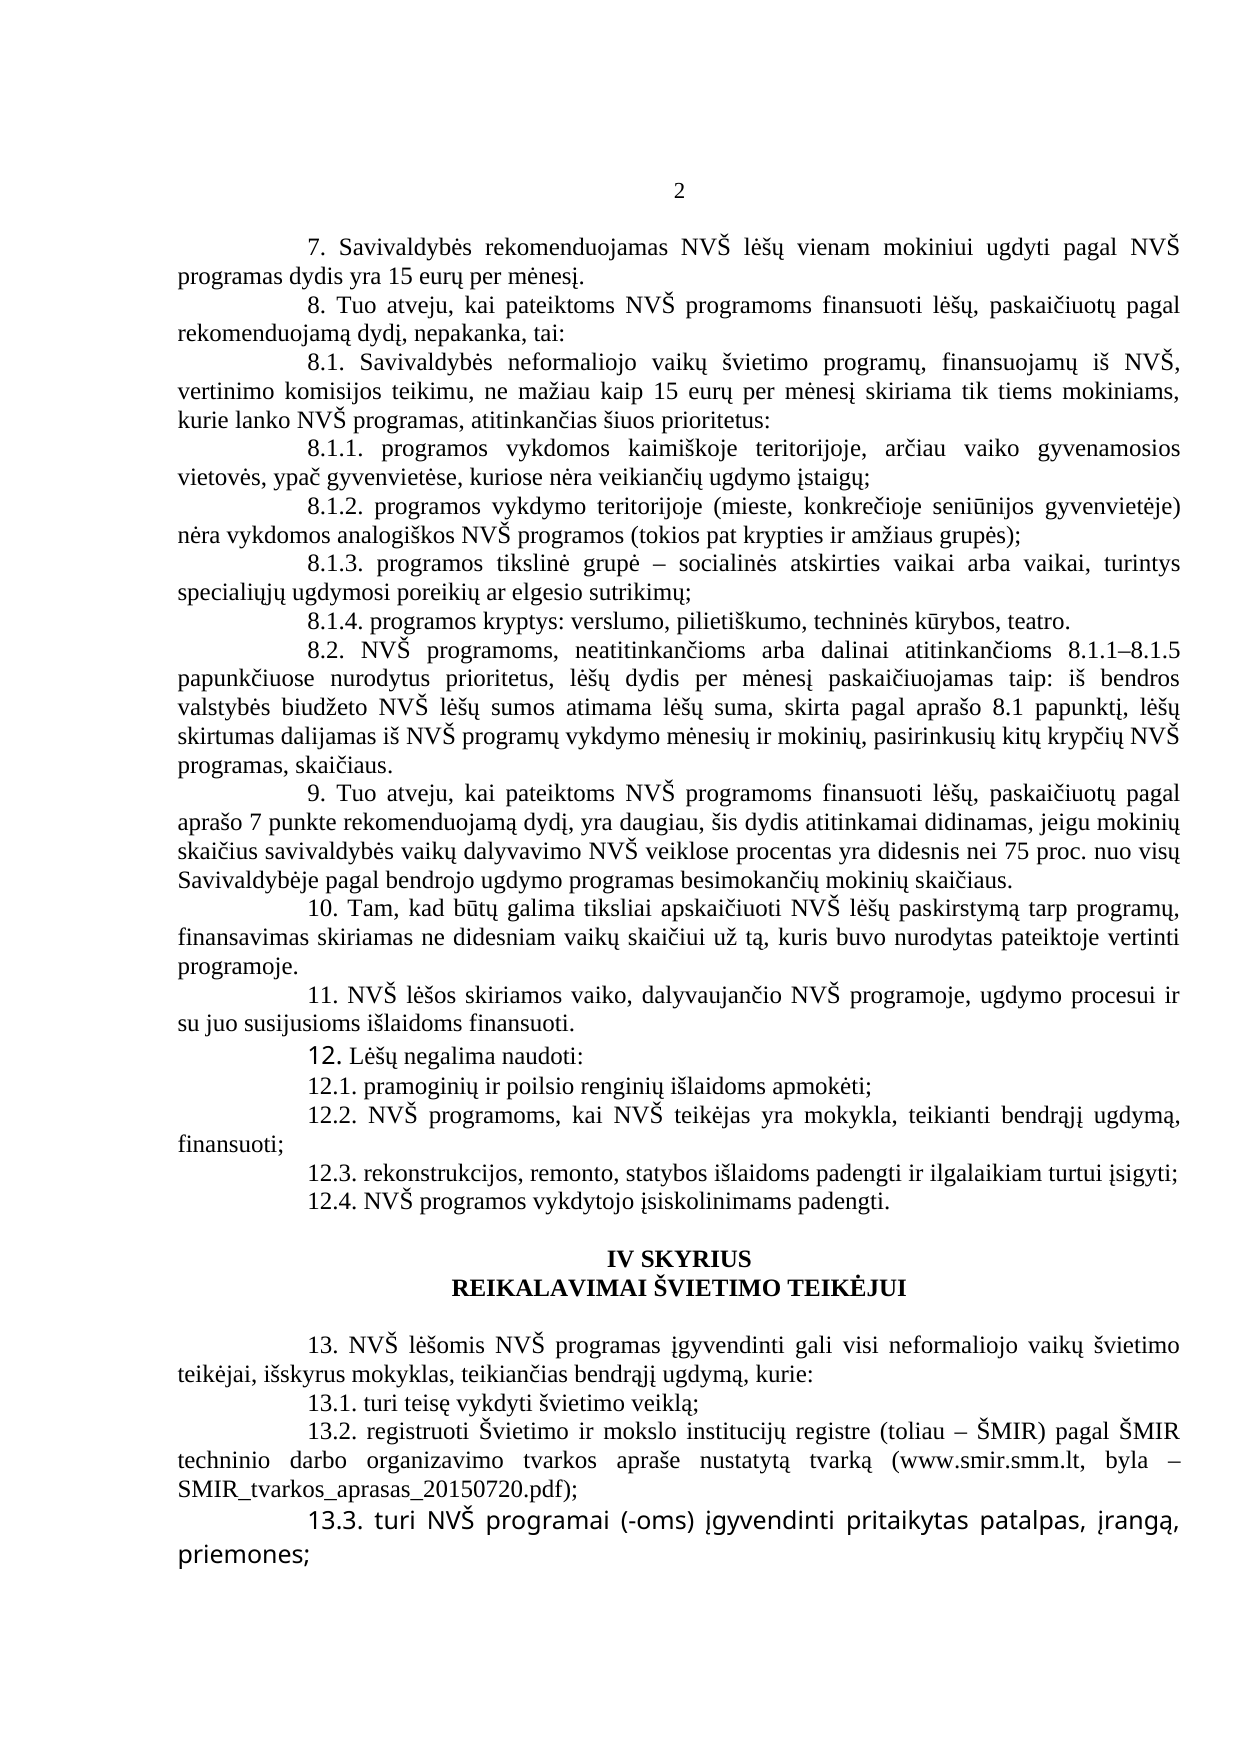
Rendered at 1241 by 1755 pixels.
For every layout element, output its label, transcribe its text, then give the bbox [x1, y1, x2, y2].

text 8. Tuo atveju, kai pateiktoms NVŠ programoms finansuoti lėšų, paskaičiuotų pagal rekomenduojamą dydį, nepakanka, tai: [177, 290, 1181, 347]
text 8.1. Savivaldybės neformaliojo vaikų švietimo programų, finansuojamų iš NVŠ, vertinimo komisijos teikimu, ne mažiau kaip 15 eurų per mėnesį skiriama tik tiems mokiniams, kurie lanko NVŠ programas, atitinkančias šiuos prioritetus: [177, 347, 1181, 433]
text 12.1. pramoginių ir poilsio renginių išlaidoms apmokėti; [177, 1071, 1181, 1100]
text REIKALAVIMAI ŠVIETIMO TEIKĖJUI [177, 1273, 1181, 1301]
text 8.1.1. programos vykdomos kaimiškoje teritorijoje, arčiau vaiko gyvenamosios vietovės, ypač gyvenvietėse, kuriose nėra veikiančių ugdymo įstaigų; [177, 433, 1181, 491]
text 12.4. NVŠ programos vykdytojo įsiskolinimams padengti. [177, 1186, 1181, 1215]
text 8.2. NVŠ programoms, neatitinkančioms arba dalinai atitinkančioms 8.1.1–8.1.5 papunkčiuose nurodytus prioritetus, lėšų dydis per mėnesį paskaičiuojamas taip: iš bendros valstybės biudžeto NVŠ lėšų sumos atimama lėšų suma, skirta pagal aprašo 8.1 papunktį, lėšų skirtumas dalijamas iš NVŠ programų vykdymo mėnesių ir mokinių, pasirinkusių kitų krypčių NVŠ programas, skaičiaus. [177, 635, 1181, 778]
text 8.1.3. programos tikslinė grupė – socialinės atskirties vaikai arba vaikai, turintys specialiųjų ugdymosi poreikių ar elgesio sutrikimų; [177, 548, 1181, 606]
text 8.1.2. programos vykdymo teritorijoje (mieste, konkrečioje seniūnijos gyvenvietėje) nėra vykdomos analogiškos NVŠ programos (tokios pat krypties ir amžiaus grupės); [177, 491, 1181, 548]
text 9. Tuo atveju, kai pateiktoms NVŠ programoms finansuoti lėšų, paskaičiuotų pagal aprašo 7 punkte rekomenduojamą dydį, yra daugiau, šis dydis atitinkamai didinamas, jeigu mokinių skaičius savivaldybės vaikų dalyvavimo NVŠ veiklose procentas yra didesnis nei 75 proc. nuo visų Savivaldybėje pagal bendrojo ugdymo programas besimokančių mokinių skaičiaus. [177, 778, 1181, 893]
text 13.3. turi NVŠ programai (-oms) įgyvendinti pritaikytas patalpas, įrangą, priemones; [177, 1503, 1181, 1571]
text 12. Lėšų negalima naudoti: [177, 1037, 1181, 1071]
text 7. Savivaldybės rekomenduojamas NVŠ lėšų vienam mokiniui ugdyti pagal NVŠ programas dydis yra 15 eurų per mėnesį. [177, 232, 1181, 290]
text 13.2. registruoti Švietimo ir mokslo institucijų registre (toliau – ŠMIR) pagal ŠMIR techninio darbo organizavimo tvarkos apraše nustatytą tvarką (www.smir.smm.lt, byla – SMIR_tvarkos_aprasas_20150720.pdf); [177, 1416, 1181, 1503]
text 13.1. turi teisę vykdyti švietimo veiklą; [177, 1388, 1181, 1416]
text 11. NVŠ lėšos skiriamos vaiko, dalyvaujančio NVŠ programoje, ugdymo procesui ir su juo susijusioms išlaidoms finansuoti. [177, 980, 1181, 1037]
text 10. Tam, kad būtų galima tiksliai apskaičiuoti NVŠ lėšų paskirstymą tarp programų, finansavimas skiriamas ne didesniam vaikų skaičiui už tą, kuris buvo nurodytas pateiktoje vertinti programoje. [177, 893, 1181, 980]
text 13. NVŠ lėšomis NVŠ programas įgyvendinti gali visi neformaliojo vaikų švietimo teikėjai, išskyrus mokyklas, teikiančias bendrąjį ugdymą, kurie: [177, 1330, 1181, 1388]
text 12.3. rekonstrukcijos, remonto, statybos išlaidoms padengti ir ilgalaikiam turtui įsigyti; [177, 1158, 1181, 1186]
text 12.2. NVŠ programoms, kai NVŠ teikėjas yra mokykla, teikianti bendrąjį ugdymą, finansuoti; [177, 1100, 1181, 1158]
text 8.1.4. programos kryptys: verslumo, pilietiškumo, techninės kūrybos, teatro. [177, 606, 1181, 635]
text IV SKYRIUS [177, 1244, 1181, 1273]
